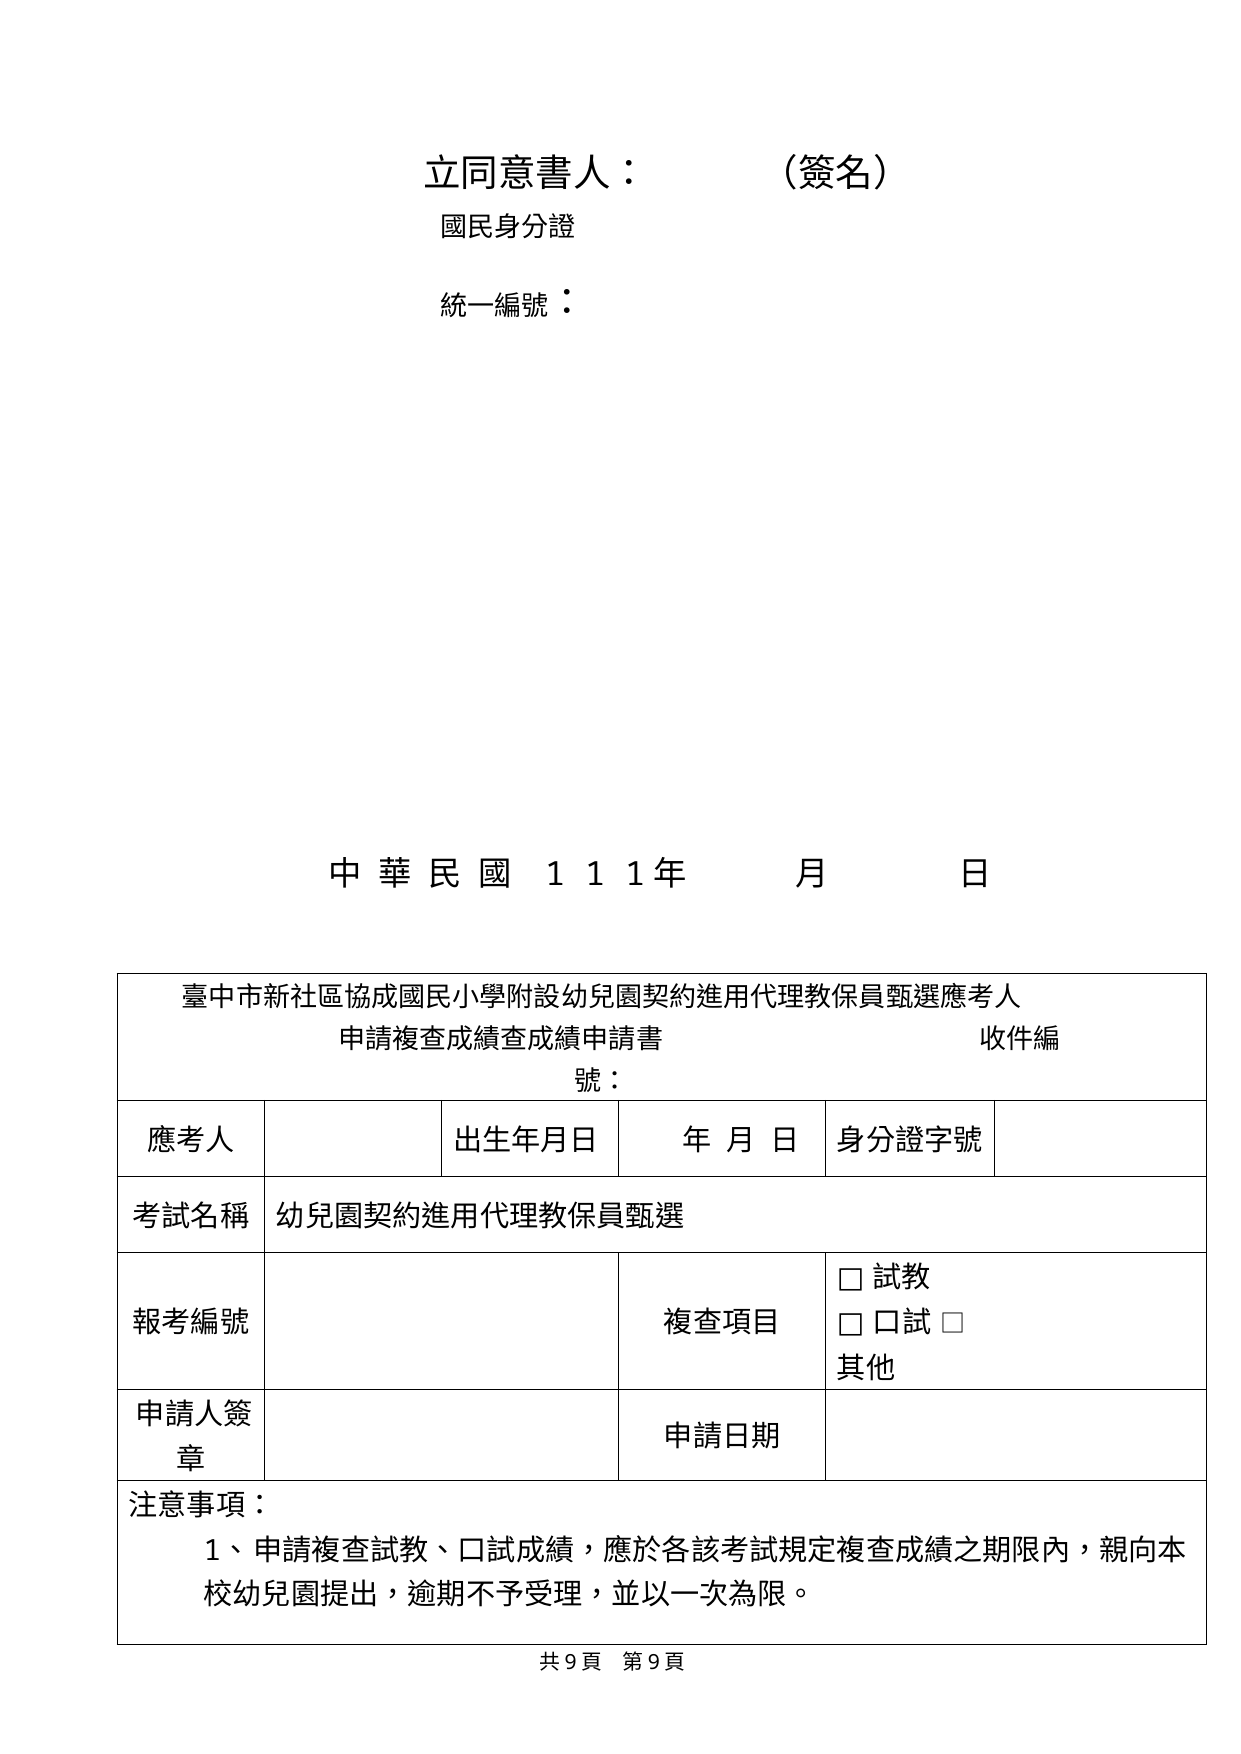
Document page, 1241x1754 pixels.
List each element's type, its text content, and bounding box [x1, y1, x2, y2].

table_cell 幼兒園契約進用代理教保員甄選 [265, 1177, 1206, 1252]
table_cell 申請日期 [619, 1390, 825, 1479]
table_cell □ 試教 □ 口試 □ 其他 [826, 1253, 1206, 1388]
table_cell 報考編號 [118, 1253, 264, 1388]
table_cell 應考人 [118, 1101, 264, 1176]
text 立同意書人： （簽名） [158, 143, 1203, 197]
table_cell 注意事項： 申請複查試教、口試成績，應於各該考試規定複查成績之期限內，親向本校幼兒園提出，逾期不予受理，並以一次為限。 複查項目僅限應考人申請部分，未申請複查部分，概不複查並僅限於複查成績加總計算是否有誤，不得要求重新閱卷、閱覽或提供試題或答案。 [118, 1481, 1206, 1644]
table_cell 身分證字號 [826, 1101, 994, 1176]
table_cell [995, 1101, 1206, 1176]
table_cell 出生年月日 [442, 1101, 618, 1176]
text 統一編號： [440, 272, 1203, 326]
table_cell 年 月 日 [619, 1101, 825, 1176]
table_header 臺中市新社區協成國民小學附設幼兒園契約進用代理教保員甄選應考人 申請複查成績查成績申請書 收件編號： [118, 974, 1206, 1100]
table_cell [265, 1253, 618, 1388]
table_cell [265, 1390, 618, 1479]
table_cell 考試名稱 [118, 1177, 264, 1252]
table_cell [826, 1390, 1206, 1479]
table_cell 申請人簽章 [118, 1390, 264, 1479]
table_cell 複查項目 [619, 1253, 825, 1388]
table_cell [265, 1101, 441, 1176]
text 國民身分證 [440, 205, 1203, 244]
subtitle 中 華 民 國 1 1 1 年 月 日 [116, 847, 1203, 895]
